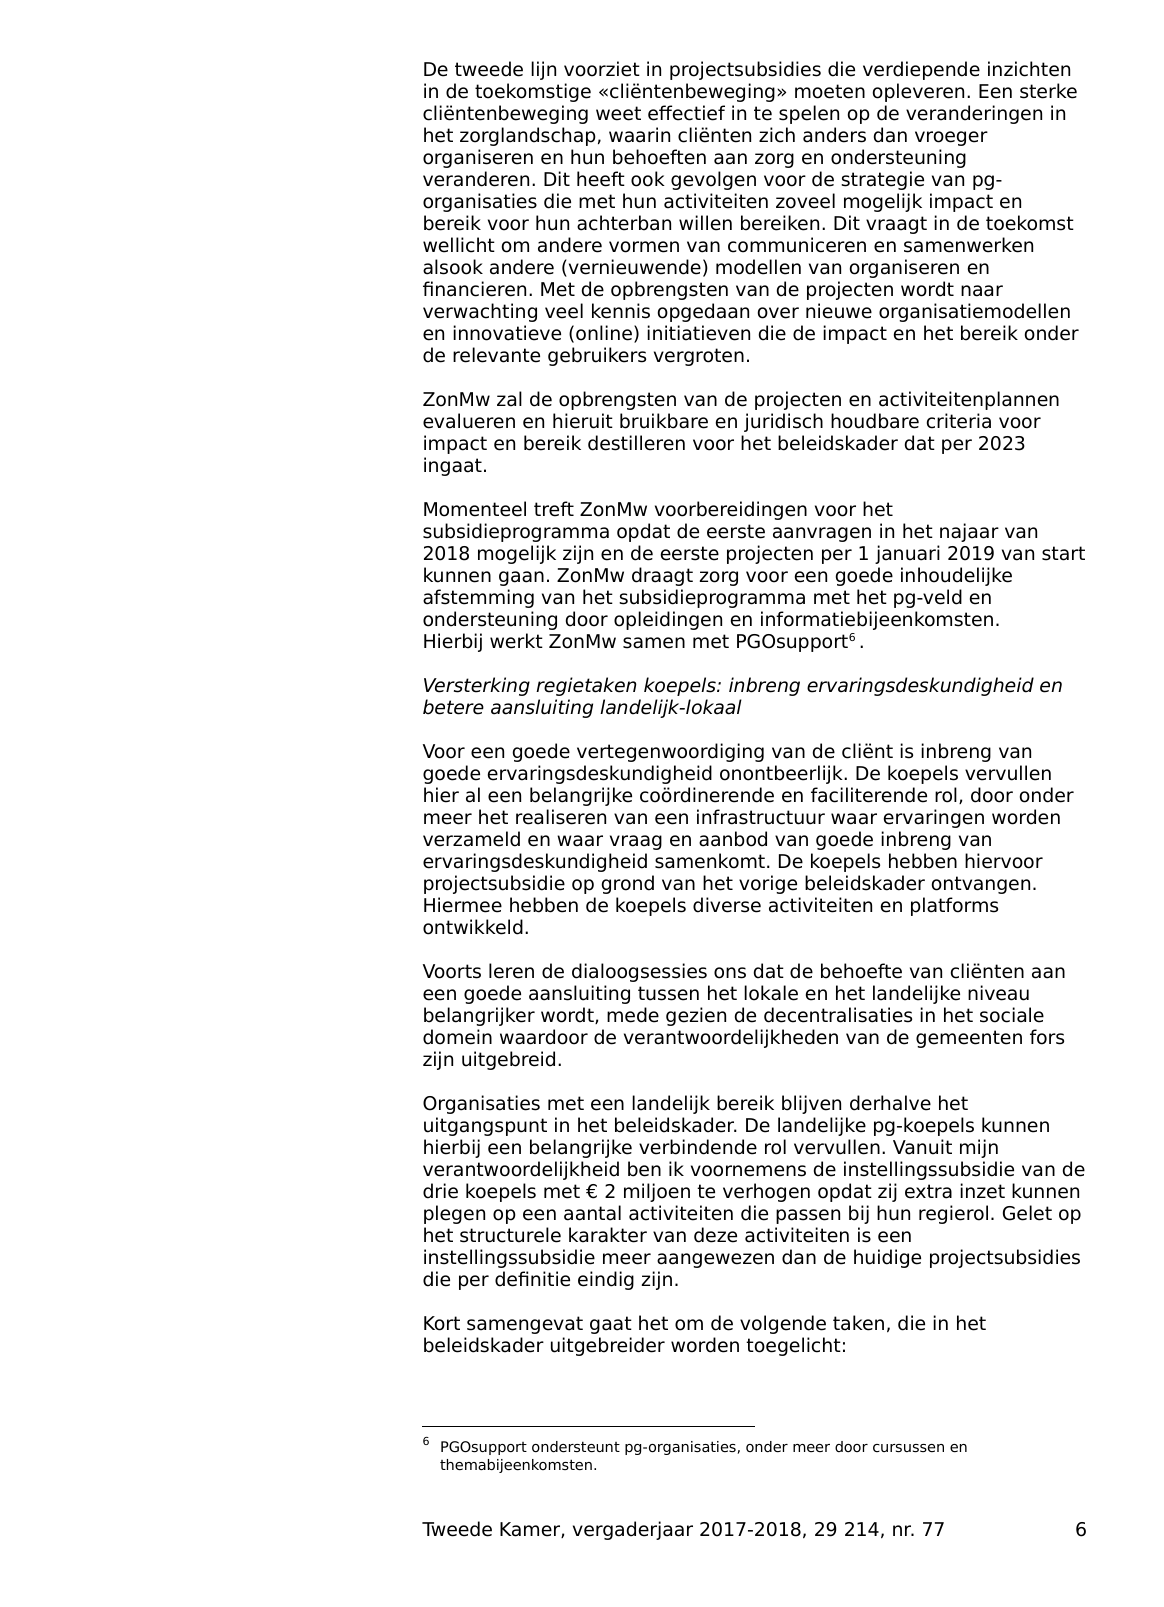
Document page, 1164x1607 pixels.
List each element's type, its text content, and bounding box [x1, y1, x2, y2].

text Momenteel treft ZonMw voorbereidingen voor het subsidieprogramma opdat de eerste aanvragen in het najaar van 2018 mogelijk zijn en de eerste projecten per 1 januari 2019 van start kunnen gaan. ZonMw draagt zorg voor een goede inhoudelijke afstemming van het subsidieprogramma met het pg-veld en ondersteuning door opleidingen en informatiebijeenkomsten. [422, 499, 1087, 631]
text Organisaties met een landelijk bereik blijven derhalve het uitgangspunt in het beleidskader. De landelijke pg-koepels kunnen hierbij een belangrijke verbindende rol vervullen. Vanuit mijn verantwoordelijkheid ben ik voornemens de instellingssubsidie van de drie koepels met € 2 miljoen te verhogen opdat zij extra inzet kunnen plegen op een aantal activiteiten die passen bij hun regierol. Gelet op het structurele karakter van deze activiteiten is een instellingssubsidie meer aangewezen dan de huidige projectsubsidies die per definitie eindig zijn. [422, 1093, 1087, 1291]
text Hierbij werkt ZonMw samen met PGOsupport. [422, 631, 1087, 653]
text Kort samengevat gaat het om de volgende taken, die in het beleidskader uitgebreider worden toegelicht: [422, 1313, 1087, 1357]
text De tweede lijn voorziet in projectsubsidies die verdiepende inzichten in de toekomstige «cliëntenbeweging» moeten opleveren. Een sterke cliëntenbeweging weet effectief in te spelen op de veranderingen in het zorglandschap, waarin cliënten zich anders dan vroeger organiseren en hun behoeften aan zorg en ondersteuning veranderen. Dit heeft ook gevolgen voor de strategie van pg-organisaties die met hun activiteiten zoveel mogelijk impact en bereik voor hun achterban willen bereiken. Dit vraagt in de toekomst wellicht om andere vormen van communiceren en samenwerken alsook andere (vernieuwende) modellen van organiseren en financieren. Met de opbrengsten van de projecten wordt naar verwachting veel kennis opgedaan over nieuwe organisatiemodellen en innovatieve (online) initiatieven die de impact en het bereik onder de relevante gebruikers vergroten. [422, 59, 1087, 367]
text Voor een goede vertegenwoordiging van de cliënt is inbreng van goede ervaringsdeskundigheid onontbeerlijk. De koepels vervullen hier al een belangrijke coördinerende en faciliterende rol, door onder meer het realiseren van een infrastructuur waar ervaringen worden verzameld en waar vraag en aanbod van goede inbreng van ervaringsdeskundigheid samenkomt. De koepels hebben hiervoor projectsubsidie op grond van het vorige beleidskader ontvangen. Hiermee hebben de koepels diverse activiteiten en platforms ontwikkeld. [422, 741, 1087, 939]
text Voorts leren de dialoogsessies ons dat de behoefte van cliënten aan een goede aansluiting tussen het lokale en het landelijke niveau belangrijker wordt, mede gezien de decentralisaties in het sociale domein waardoor de verantwoordelijkheden van de gemeenten fors zijn uitgebreid. [422, 961, 1087, 1071]
text PGOsupport ondersteunt pg-organisaties, onder meer door cursussen en themabijeenkomsten. [422, 1435, 1087, 1474]
subtitle Versterking regietaken koepels: inbreng ervaringsdeskundigheid en betere aansluiting landelijk-lokaal [422, 675, 1087, 719]
text ZonMw zal de opbrengsten van de projecten en activiteitenplannen evalueren en hieruit bruikbare en juridisch houdbare criteria voor impact en bereik destilleren voor het beleidskader dat per 2023 ingaat. [422, 389, 1087, 477]
